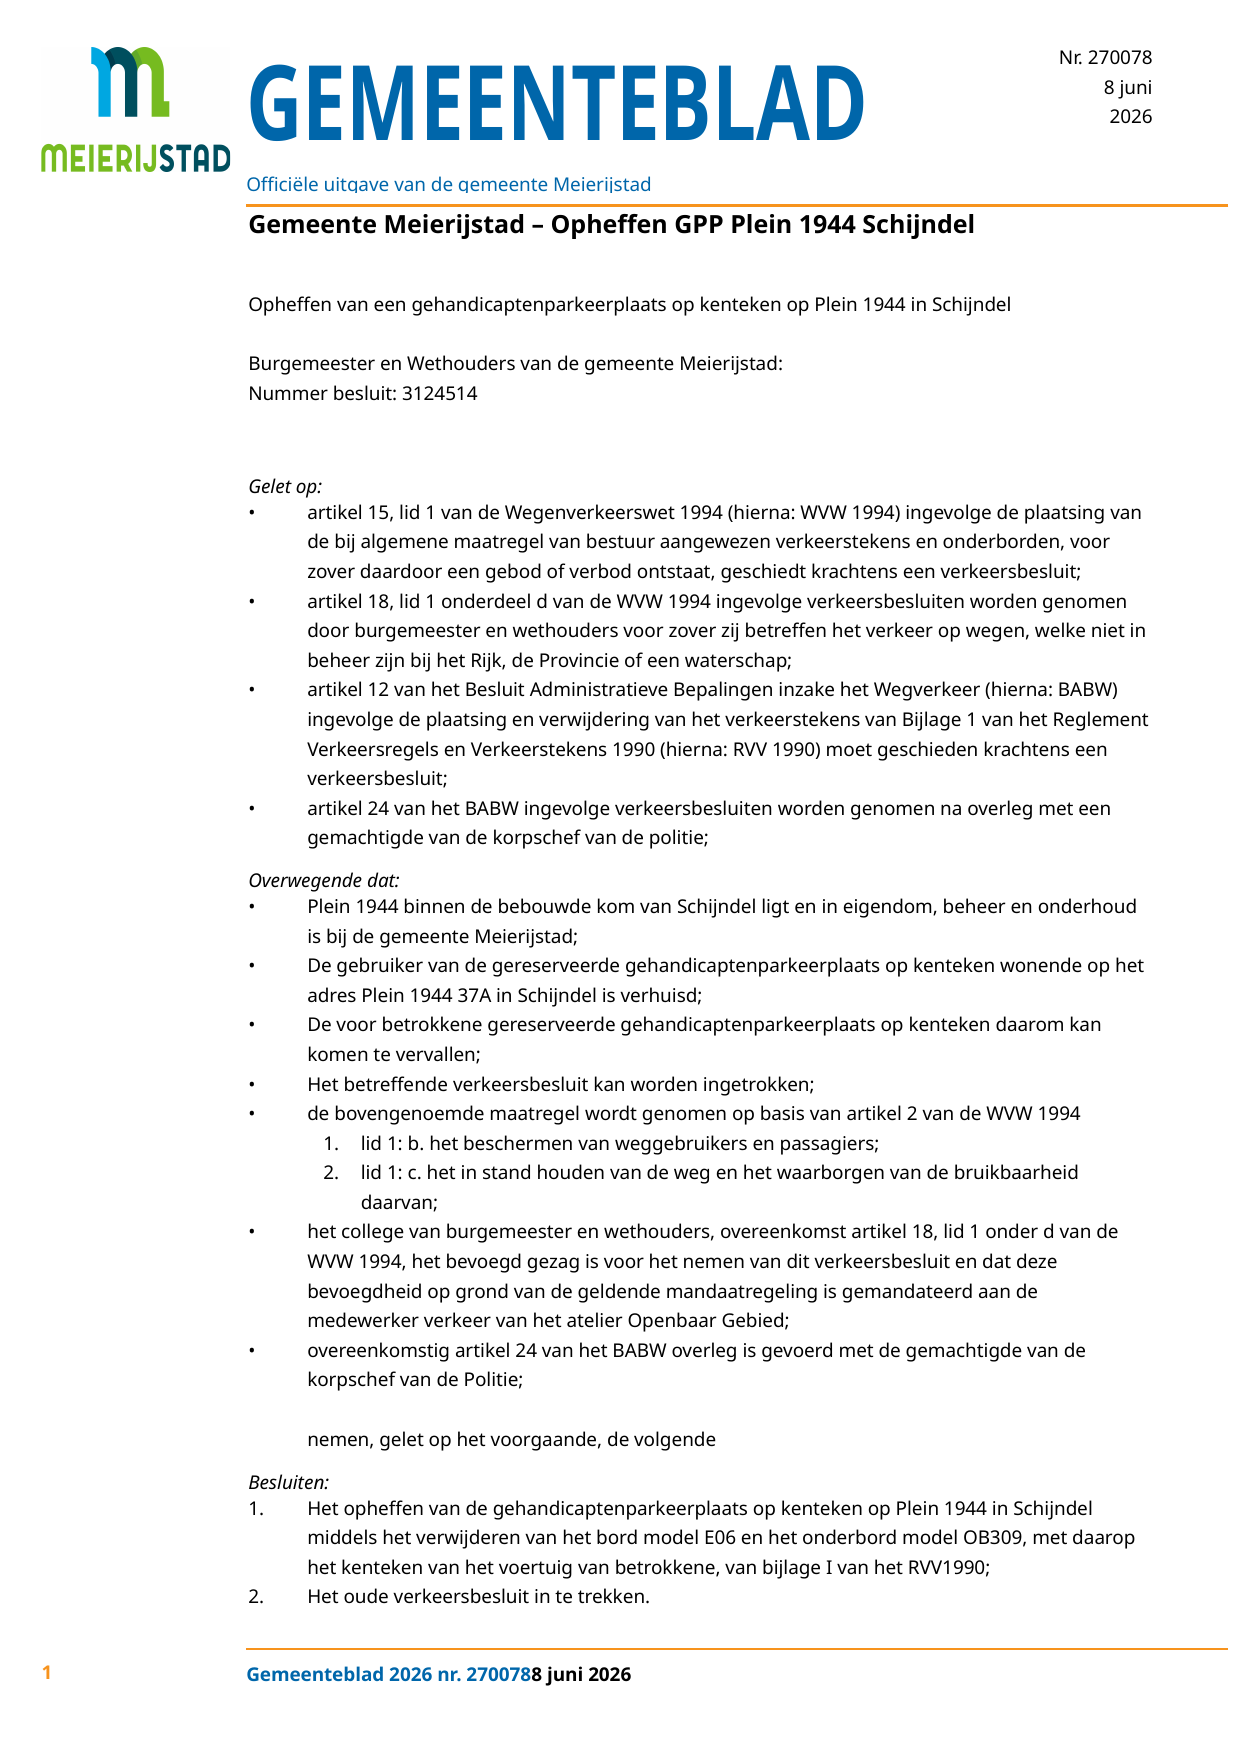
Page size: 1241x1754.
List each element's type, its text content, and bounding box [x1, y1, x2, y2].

picture [41, 47, 231, 172]
list artikel 15, lid 1 van de Wegenverkeerswet 1994 (hierna: WVW 1994) ingevolge de plaatsing van de bij algemene maatregel van bestuur aangewezen verkeerstekens en onderborden, voor zover daardoor een gebod of verbod ontstaat, geschiedt krachtens een verkeersbesluit; [248, 499, 1152, 584]
list artikel 18, lid 1 onderdeel d van de WVW 1994 ingevolge verkeersbesluiten worden genomen door burgemeester en wethouders voor zover zij betreffen het verkeer op wegen, welke niet in beheer zijn bij het Rijk, de Provincie of een waterschap; [248, 588, 1152, 673]
text Gelet op: [248, 473, 1152, 499]
list overeenkomstig artikel 24 van het BABW overleg is gevoerd met de gemachtigde van de korpschef van de Politie; [248, 1337, 1152, 1392]
list lid 1: b. het beschermen van weggebruikers en passagiers; [323, 1130, 1152, 1156]
list Het betreffende verkeersbesluit kan worden ingetrokken; [248, 1071, 1152, 1097]
list lid 1: c. het in stand houden van de weg en het waarborgen van de bruikbaarheid daarvan; [323, 1159, 1152, 1215]
text Opheffen van een gehandicaptenparkeerplaats op kenteken op Plein 1944 in Schijndel [248, 291, 1152, 317]
list nemen, gelet op het voorgaande, de volgende [248, 1426, 1152, 1452]
list artikel 12 van het Besluit Administratieve Bepalingen inzake het Wegverkeer (hierna: BABW) ingevolge de plaatsing en verwijdering van het verkeerstekens van Bijlage 1 van het Reglement Verkeersregels en Verkeerstekens 1990 (hierna: RVV 1990) moet geschieden krachtens een verkeersbesluit; [248, 677, 1152, 791]
list Plein 1944 binnen de bebouwde kom van Schijndel ligt en in eigendom, beheer en onderhoud is bij de gemeente Meierijstad; [248, 893, 1152, 949]
text Gemeente Meierijstad – Opheffen GPP Plein 1944 Schijndel [248, 207, 1152, 241]
list het college van burgemeester en wethouders, overeenkomst artikel 18, lid 1 onder d van de WVW 1994, het bevoegd gezag is voor het nemen van dit verkeersbesluit en dat deze bevoegdheid op grond van de geldende mandaatregeling is gemandateerd aan de medewerker verkeer van het atelier Openbaar Gebied; [248, 1219, 1152, 1333]
list artikel 24 van het BABW ingevolge verkeersbesluiten worden genomen na overleg met een gemachtigde van de korpschef van de politie; [248, 795, 1152, 850]
text Overwegende dat: [248, 868, 1152, 893]
text Nummer besluit: 3124514 [248, 380, 1152, 406]
text Burgemeester en Wethouders van de gemeente Meierijstad: [248, 350, 1152, 376]
list De gebruiker van de gereserveerde gehandicaptenparkeerplaats op kenteken wonende op het adres Plein 1944 37A in Schijndel is verhuisd; [248, 952, 1152, 1008]
list de bovengenoemde maatregel wordt genomen op basis van artikel 2 van de WVW 1994 [248, 1100, 1152, 1126]
list Het opheffen van de gehandicaptenparkeerplaats op kenteken op Plein 1944 in Schijndel middels het verwijderen van het bord model E06 en het onderbord model OB309, met daarop het kenteken van het voertuig van betrokkene, van bijlage I van het RVV1990; [248, 1495, 1152, 1579]
list Het oude verkeersbesluit in te trekken. [248, 1583, 1152, 1609]
text Besluiten: [248, 1469, 1152, 1495]
list De voor betrokkene gereserveerde gehandicaptenparkeerplaats op kenteken daarom kan komen te vervallen; [248, 1012, 1152, 1067]
